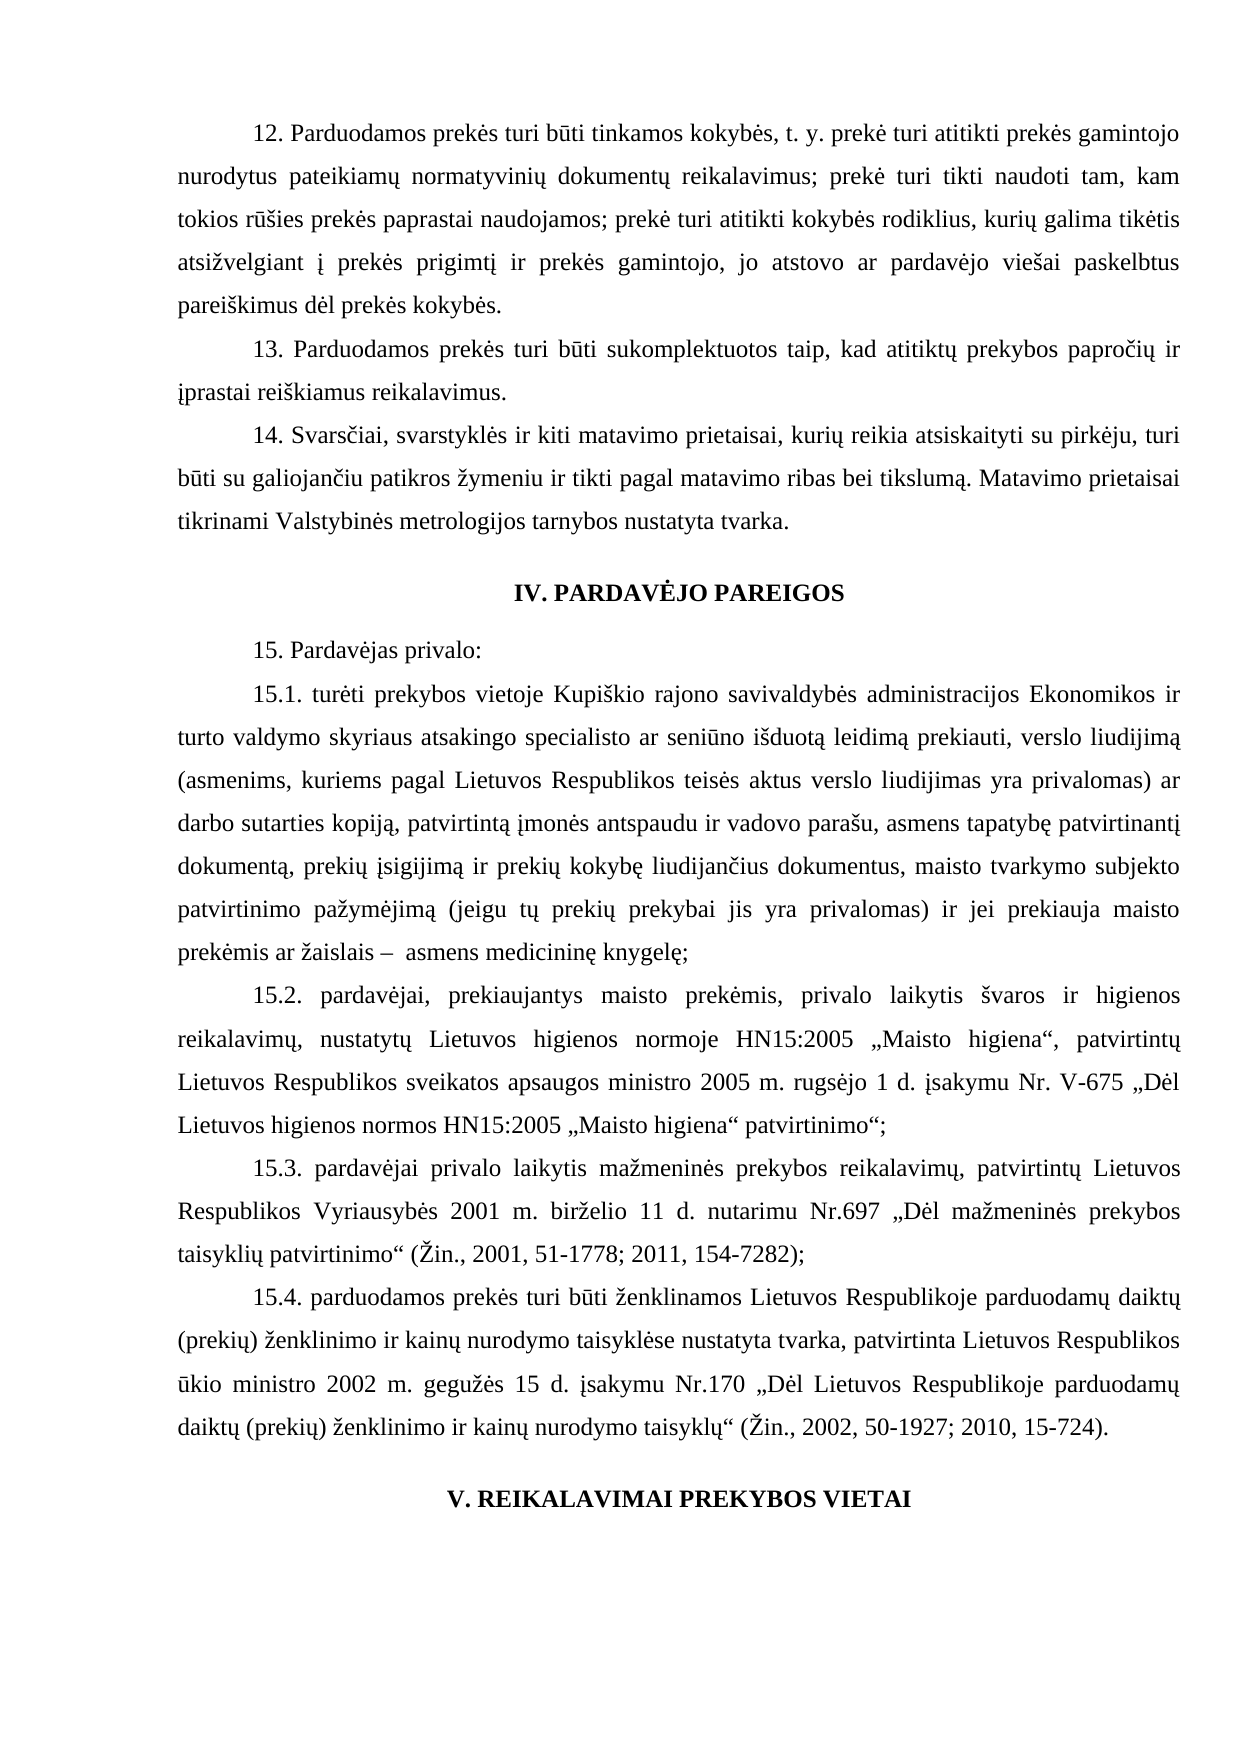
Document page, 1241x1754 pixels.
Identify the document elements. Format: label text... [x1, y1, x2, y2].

text 15.3. pardavėjai privalo laikytis mažmeninės prekybos reikalavimų, patvirtintų Lietuvos Respublikos Vyriausybės 2001 m. birželio 11 d. nutarimu Nr.697 „Dėl mažmeninės prekybos taisyklių patvirtinimo“ (Žin., 2001, 51-1778; 2011, 154-7282); [177, 1153, 1181, 1268]
text 12. Parduodamos prekės turi būti tinkamos kokybės, t. y. prekė turi atitikti prekės gamintojo nurodytus pateikiamų normatyvinių dokumentų reikalavimus; prekė turi tikti naudoti tam, kam tokios rūšies prekės paprastai naudojamos; prekė turi atitikti kokybės rodiklius, kurių galima tikėtis atsižvelgiant į prekės prigimtį ir prekės gamintojo, jo atstovo ar pardavėjo viešai paskelbtus pareiškimus dėl prekės kokybės. [177, 118, 1181, 319]
text IV. PARDAVĖJO PAREIGOS [177, 578, 1181, 607]
text 13. Parduodamos prekės turi būti sukomplektuotos taip, kad atitiktų prekybos papročių ir įprastai reiškiamus reikalavimus. [177, 334, 1181, 406]
text 15.1. turėti prekybos vietoje Kupiškio rajono savivaldybės administracijos Ekonomikos ir turto valdymo skyriaus atsakingo specialisto ar seniūno išduotą leidimą prekiauti, verslo liudijimą (asmenims, kuriems pagal Lietuvos Respublikos teisės aktus verslo liudijimas yra privalomas) ar darbo sutarties kopiją, patvirtintą įmonės antspaudu ir vadovo parašu, asmens tapatybę patvirtinantį dokumentą, prekių įsigijimą ir prekių kokybę liudijančius dokumentus, maisto tvarkymo subjekto patvirtinimo pažymėjimą (jeigu tų prekių prekybai jis yra privalomas) ir jei prekiauja maisto prekėmis ar žaislais – asmens medicininę knygelę; [177, 679, 1181, 966]
text 15.4. parduodamos prekės turi būti ženklinamos Lietuvos Respublikoje parduodamų daiktų (prekių) ženklinimo ir kainų nurodymo taisyklėse nustatyta tvarka, patvirtinta Lietuvos Respublikos ūkio ministro 2002 m. gegužės 15 d. įsakymu Nr.170 „Dėl Lietuvos Respublikoje parduodamų daiktų (prekių) ženklinimo ir kainų nurodymo taisyklų“ (Žin., 2002, 50-1927; 2010, 15-724). [177, 1282, 1181, 1441]
text V. REIKALAVIMAI PREKYBOS VIETAI [177, 1484, 1181, 1512]
text 14. Svarsčiai, svarstyklės ir kiti matavimo prietaisai, kurių reikia atsiskaityti su pirkėju, turi būti su galiojančiu patikros žymeniu ir tikti pagal matavimo ribas bei tikslumą. Matavimo prietaisai tikrinami Valstybinės metrologijos tarnybos nustatyta tvarka. [177, 420, 1181, 535]
text 15. Pardavėjas privalo: [177, 636, 1181, 664]
text 15.2. pardavėjai, prekiaujantys maisto prekėmis, privalo laikytis švaros ir higienos reikalavimų, nustatytų Lietuvos higienos normoje HN15:2005 „Maisto higiena“, patvirtintų Lietuvos Respublikos sveikatos apsaugos ministro 2005 m. rugsėjo 1 d. įsakymu Nr. V-675 „Dėl Lietuvos higienos normos HN15:2005 „Maisto higiena“ patvirtinimo“; [177, 981, 1181, 1139]
